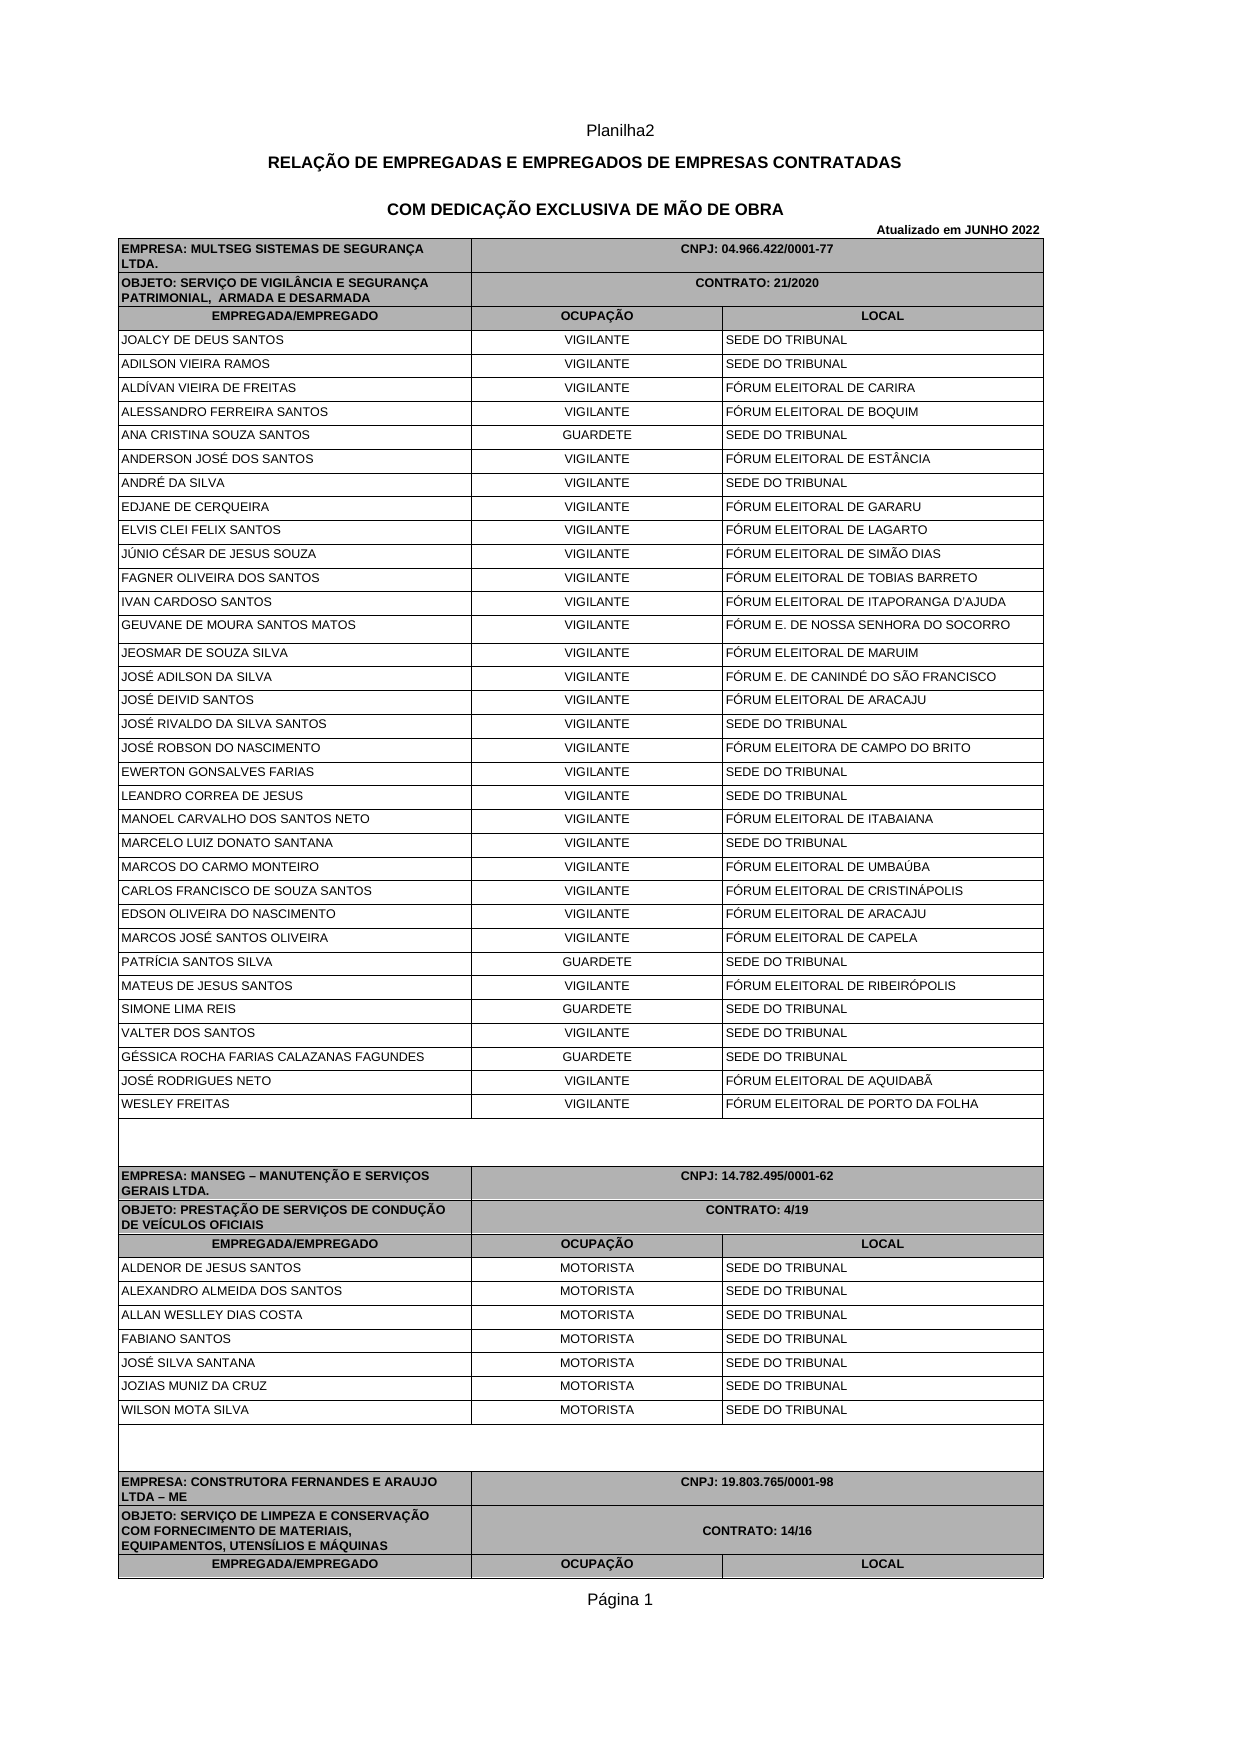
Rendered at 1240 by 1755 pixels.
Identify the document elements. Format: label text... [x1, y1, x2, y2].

table_cell EMPREGADA/EMPREGADO [119, 307, 471, 330]
table_cell ALDÍVAN VIEIRA DE FREITAS [119, 378, 471, 401]
table_cell MARCOS JOSÉ SANTOS OLIVEIRA [119, 929, 471, 951]
table_cell FÓRUM E. DE CANINDÉ DO SÃO FRANCISCO [723, 667, 1043, 690]
table_cell MARCELO LUIZ DONATO SANTANA [119, 834, 471, 856]
table_cell FÓRUM ELEITORAL DE RIBEIRÓPOLIS [723, 976, 1043, 999]
table_cell VIGILANTE [472, 592, 722, 615]
table_cell SEDE DO TRIBUNAL [723, 474, 1043, 496]
table_cell FÓRUM ELEITORAL DE UMBAÚBA [723, 858, 1043, 880]
table_cell VIGILANTE [472, 905, 722, 928]
table_header EMPRESA: MULTSEG SISTEMAS DE SEGURANÇA LTDA. [119, 239, 471, 272]
table_cell JOALCY DE DEUS SANTOS [119, 331, 471, 353]
table_cell ALDENOR DE JESUS SANTOS [119, 1258, 471, 1281]
table_cell FÓRUM ELEITORAL DE ARACAJU [723, 905, 1043, 928]
table_cell FÓRUM ELEITORAL DE ESTÂNCIA [723, 450, 1043, 472]
table_cell MOTORISTA [472, 1306, 722, 1328]
table_cell SEDE DO TRIBUNAL [723, 953, 1043, 975]
table_cell OCUPAÇÃO [472, 307, 722, 330]
table_cell SEDE DO TRIBUNAL [723, 715, 1043, 737]
table_cell GUARDETE [472, 953, 722, 975]
table_cell ELVIS CLEI FELIX SANTOS [119, 521, 471, 544]
table_cell VIGILANTE [472, 355, 722, 377]
table_cell GÉSSICA ROCHA FARIAS CALAZANAS FAGUNDES [119, 1048, 471, 1070]
table_cell VIGILANTE [472, 858, 722, 880]
table_cell SEDE DO TRIBUNAL [723, 763, 1043, 785]
table_cell VIGILANTE [472, 378, 722, 401]
table_cell JOSÉ DEIVID SANTOS [119, 691, 471, 714]
table_cell SEDE DO TRIBUNAL [723, 1377, 1043, 1400]
table_cell FÓRUM E. DE NOSSA SENHORA DO SOCORRO [723, 616, 1043, 642]
table_cell VIGILANTE [472, 569, 722, 591]
table_cell SEDE DO TRIBUNAL [723, 1282, 1043, 1305]
text Atualizado em JUNHO 2022 [121, 223, 1039, 237]
table_cell VIGILANTE [472, 739, 722, 761]
table_cell FÓRUM ELEITORAL DE LAGARTO [723, 521, 1043, 544]
table_cell VIGILANTE [472, 715, 722, 737]
table_cell VIGILANTE [472, 667, 722, 690]
table_cell VIGILANTE [472, 1024, 722, 1046]
table_cell IVAN CARDOSO SANTOS [119, 592, 471, 615]
table_cell GUARDETE [472, 426, 722, 449]
table_cell JEOSMAR DE SOUZA SILVA [119, 644, 471, 666]
table_cell GEUVANE DE MOURA SANTOS MATOS [119, 616, 471, 642]
table_cell FÓRUM ELEITORAL DE ARACAJU [723, 691, 1043, 714]
table_cell VIGILANTE [472, 521, 722, 544]
table_cell VIGILANTE [472, 1071, 722, 1094]
table_cell ANA CRISTINA SOUZA SANTOS [119, 426, 471, 449]
table_cell JOSÉ RODRIGUES NETO [119, 1071, 471, 1094]
table_cell FÓRUM ELEITORAL DE TOBIAS BARRETO [723, 569, 1043, 591]
table_cell VIGILANTE [472, 331, 722, 353]
table_cell OBJETO: SERVIÇO DE VIGILÂNCIA E SEGURANÇA PATRIMONIAL, ARMADA E DESARMADA [119, 273, 471, 306]
table_cell ANDERSON JOSÉ DOS SANTOS [119, 450, 471, 472]
table_cell VIGILANTE [472, 402, 722, 425]
table_cell MANOEL CARVALHO DOS SANTOS NETO [119, 810, 471, 833]
table_cell JOSÉ SILVA SANTANA [119, 1353, 471, 1376]
table_cell FÓRUM ELEITORAL DE PORTO DA FOLHA [723, 1095, 1043, 1118]
table_cell CONTRATO: 14/16 [472, 1506, 1043, 1554]
table_cell EWERTON GONSALVES FARIAS [119, 763, 471, 785]
table_cell ANDRÉ DA SILVA [119, 474, 471, 496]
table_cell EMPRESA: MANSEG – MANUTENÇÃO E SERVIÇOS GERAIS LTDA. [119, 1167, 471, 1199]
table_cell SEDE DO TRIBUNAL [723, 1000, 1043, 1023]
table_cell VIGILANTE [472, 929, 722, 951]
table_cell WESLEY FREITAS [119, 1095, 471, 1118]
table_cell ALEXANDRO ALMEIDA DOS SANTOS [119, 1282, 471, 1305]
table_cell VIGILANTE [472, 976, 722, 999]
table_cell MOTORISTA [472, 1258, 722, 1281]
table_cell VIGILANTE [472, 474, 722, 496]
table_cell SEDE DO TRIBUNAL [723, 1048, 1043, 1070]
table_cell EMPREGADA/EMPREGADO [119, 1235, 471, 1257]
table_cell MATEUS DE JESUS SANTOS [119, 976, 471, 999]
table_cell CNPJ: 14.782.495/0001-62 [472, 1167, 1043, 1199]
table_cell SEDE DO TRIBUNAL [723, 331, 1043, 353]
table_cell VIGILANTE [472, 691, 722, 714]
table_cell OBJETO: PRESTAÇÃO DE SERVIÇOS DE CONDUÇÃO DE VEÍCULOS OFICIAIS [119, 1201, 471, 1233]
table_cell GUARDETE [472, 1048, 722, 1070]
table_cell CNPJ: 19.803.765/0001-98 [472, 1472, 1043, 1505]
table_cell SEDE DO TRIBUNAL [723, 1330, 1043, 1352]
table_cell SEDE DO TRIBUNAL [723, 834, 1043, 856]
table_cell VIGILANTE [472, 1095, 722, 1118]
table_cell [119, 1425, 1043, 1471]
table_cell CARLOS FRANCISCO DE SOUZA SANTOS [119, 881, 471, 904]
table_cell JOSÉ ADILSON DA SILVA [119, 667, 471, 690]
table_cell PATRÍCIA SANTOS SILVA [119, 953, 471, 975]
table_cell VIGILANTE [472, 616, 722, 642]
table_cell OCUPAÇÃO [472, 1235, 722, 1257]
table_cell VIGILANTE [472, 450, 722, 472]
table_cell ADILSON VIEIRA RAMOS [119, 355, 471, 377]
table_cell SIMONE LIMA REIS [119, 1000, 471, 1023]
table_cell FÓRUM ELEITORAL DE SIMÃO DIAS [723, 545, 1043, 567]
table_cell ALESSANDRO FERREIRA SANTOS [119, 402, 471, 425]
table_cell FABIANO SANTOS [119, 1330, 471, 1352]
table_cell FÓRUM ELEITORA DE CAMPO DO BRITO [723, 739, 1043, 761]
table_cell FÓRUM ELEITORAL DE CRISTINÁPOLIS [723, 881, 1043, 904]
table_cell VIGILANTE [472, 763, 722, 785]
table_cell FÓRUM ELEITORAL DE ITAPORANGA D’AJUDA [723, 592, 1043, 615]
table_cell VIGILANTE [472, 834, 722, 856]
table_cell FÓRUM ELEITORAL DE ITABAIANA [723, 810, 1043, 833]
table_cell SEDE DO TRIBUNAL [723, 1353, 1043, 1376]
table_cell VIGILANTE [472, 644, 722, 666]
table_cell SEDE DO TRIBUNAL [723, 1401, 1043, 1423]
table_cell ALLAN WESLLEY DIAS COSTA [119, 1306, 471, 1328]
table_cell JOZIAS MUNIZ DA CRUZ [119, 1377, 471, 1400]
table_cell JOSÉ RIVALDO DA SILVA SANTOS [119, 715, 471, 737]
table_cell LEANDRO CORREA DE JESUS [119, 786, 471, 809]
table_cell VALTER DOS SANTOS [119, 1024, 471, 1046]
table_cell JOSÉ ROBSON DO NASCIMENTO [119, 739, 471, 761]
table_cell LOCAL [723, 307, 1043, 330]
table_cell SEDE DO TRIBUNAL [723, 1258, 1043, 1281]
table_cell FÓRUM ELEITORAL DE CARIRA [723, 378, 1043, 401]
table_cell MOTORISTA [472, 1282, 722, 1305]
table_cell MOTORISTA [472, 1377, 722, 1400]
table_cell [119, 1119, 1043, 1166]
table_cell OBJETO: SERVIÇO DE LIMPEZA E CONSERVAÇÃO COM FORNECIMENTO DE MATERIAIS, EQUIPAMENTOS, UTENSÍLIOS E MÁQUINAS [119, 1506, 471, 1554]
table_cell CONTRATO: 4/19 [472, 1201, 1043, 1233]
table_cell MARCOS DO CARMO MONTEIRO [119, 858, 471, 880]
table_cell WILSON MOTA SILVA [119, 1401, 471, 1423]
table_cell MOTORISTA [472, 1401, 722, 1423]
table_cell EDJANE DE CERQUEIRA [119, 497, 471, 520]
table_cell LOCAL [723, 1555, 1043, 1577]
table_cell VIGILANTE [472, 786, 722, 809]
table_cell FÓRUM ELEITORAL DE GARARU [723, 497, 1043, 520]
table_cell EMPRESA: CONSTRUTORA FERNANDES E ARAUJO LTDA – ME [119, 1472, 471, 1505]
table_cell SEDE DO TRIBUNAL [723, 426, 1043, 449]
text RELAÇÃO DE EMPREGADAS E EMPREGADOS DE EMPRESAS CONTRATADAS [268, 152, 1039, 172]
table_cell VIGILANTE [472, 881, 722, 904]
table_cell SEDE DO TRIBUNAL [723, 786, 1043, 809]
table_cell JÚNIO CÉSAR DE JESUS SOUZA [119, 545, 471, 567]
table_cell SEDE DO TRIBUNAL [723, 355, 1043, 377]
table_header CNPJ: 04.966.422/0001-77 [472, 239, 1043, 272]
table_cell FÓRUM ELEITORAL DE BOQUIM [723, 402, 1043, 425]
table_cell OCUPAÇÃO [472, 1555, 722, 1577]
table_cell FÓRUM ELEITORAL DE MARUIM [723, 644, 1043, 666]
table_cell FÓRUM ELEITORAL DE CAPELA [723, 929, 1043, 951]
table_cell VIGILANTE [472, 810, 722, 833]
table_cell SEDE DO TRIBUNAL [723, 1306, 1043, 1328]
table_cell FÓRUM ELEITORAL DE AQUIDABÃ [723, 1071, 1043, 1094]
table_cell EMPREGADA/EMPREGADO [119, 1555, 471, 1577]
table_cell GUARDETE [472, 1000, 722, 1023]
table_cell FAGNER OLIVEIRA DOS SANTOS [119, 569, 471, 591]
table_cell VIGILANTE [472, 545, 722, 567]
table_cell VIGILANTE [472, 497, 722, 520]
table_cell LOCAL [723, 1235, 1043, 1257]
table_cell SEDE DO TRIBUNAL [723, 1024, 1043, 1046]
table_cell CONTRATO: 21/2020 [472, 273, 1043, 306]
table_cell MOTORISTA [472, 1330, 722, 1352]
text COM DEDICAÇÃO EXCLUSIVA DE MÃO DE OBRA [387, 200, 1039, 219]
table_cell EDSON OLIVEIRA DO NASCIMENTO [119, 905, 471, 928]
table_cell MOTORISTA [472, 1353, 722, 1376]
